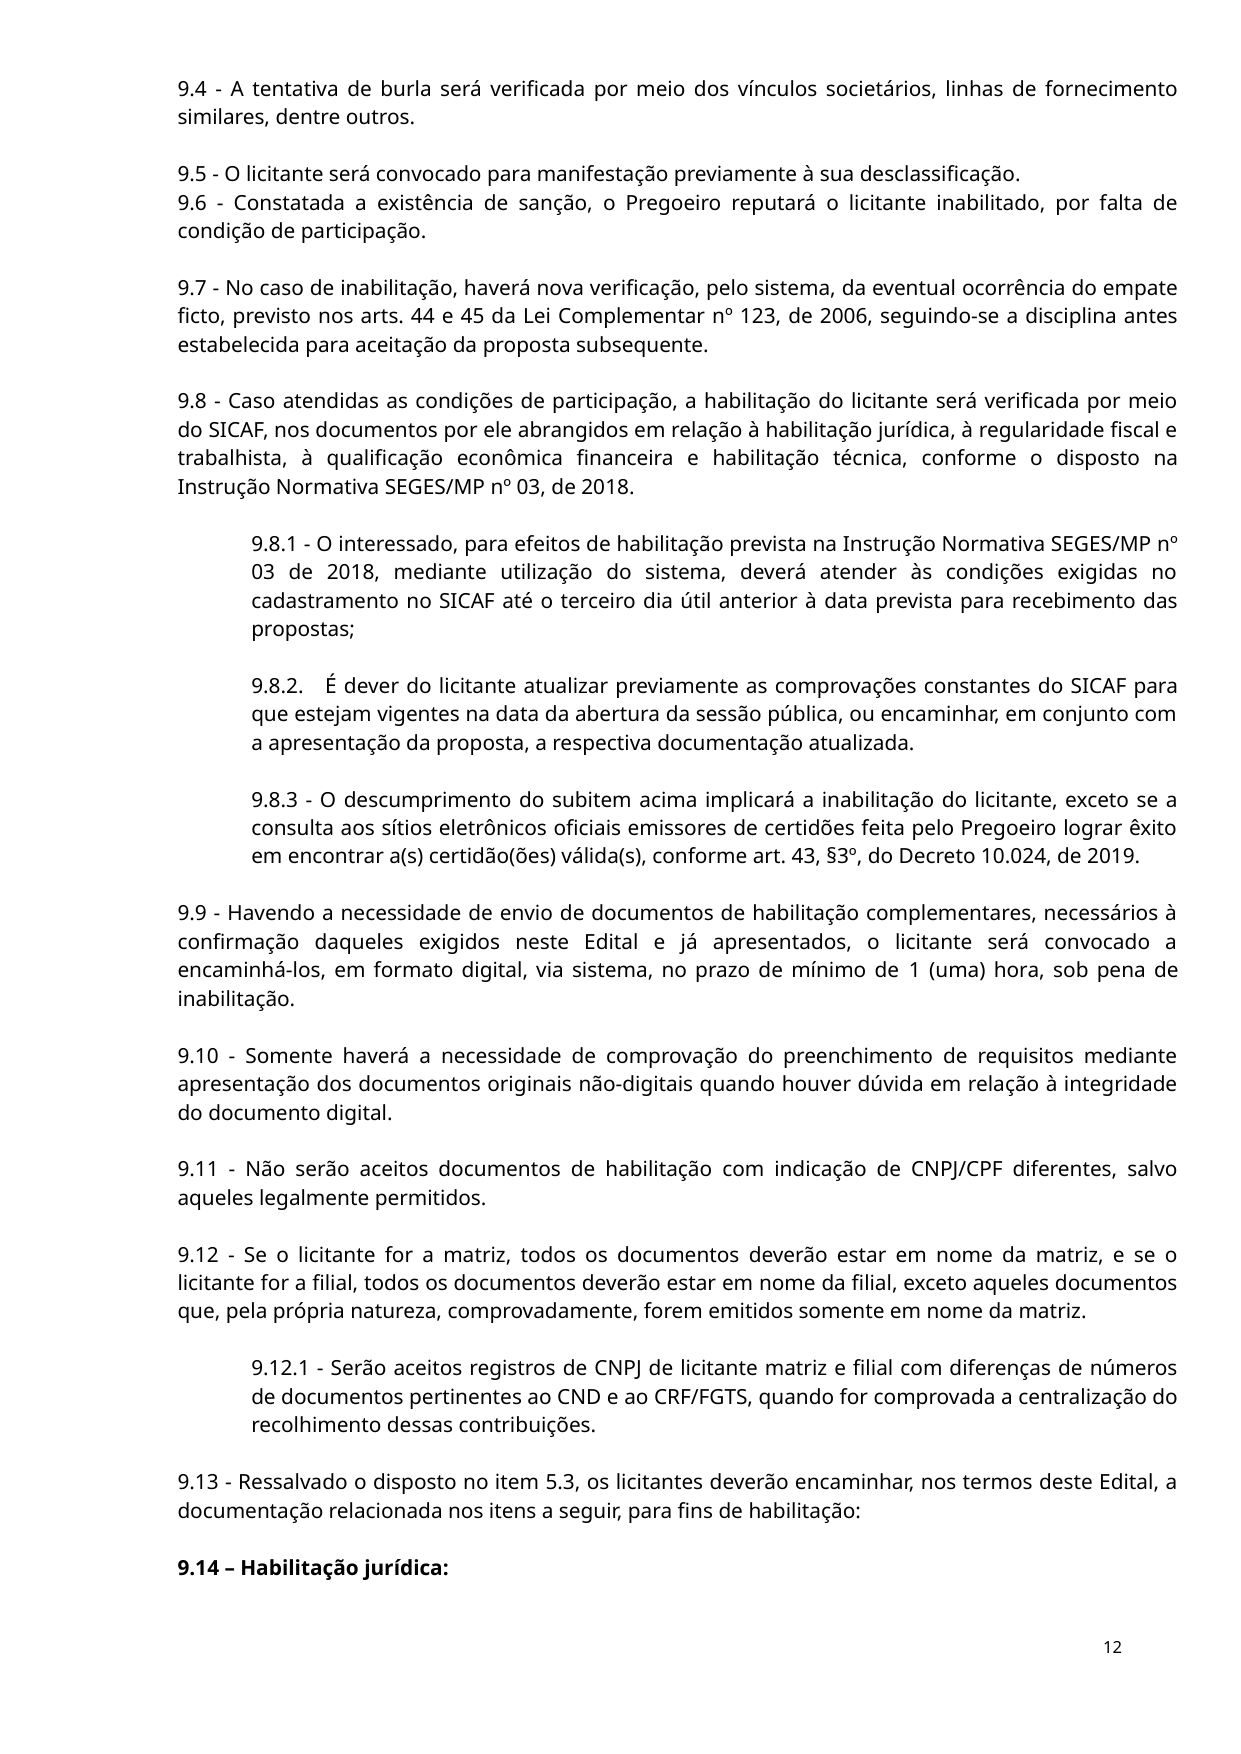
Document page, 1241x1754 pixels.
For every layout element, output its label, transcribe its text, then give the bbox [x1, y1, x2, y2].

list 9.8.2. É dever do licitante atualizar previamente as comprovações constantes do SICAF para que estejam vigentes na data da abertura da sessão pública, ou encaminhar, em conjunto com a apresentação da proposta, a respectiva documentação atualizada. [251, 671, 1179, 756]
list 9.12.1 - Serão aceitos registros de CNPJ de licitante matriz e filial com diferenças de números de documentos pertinentes ao CND e ao CRF/FGTS, quando for comprovada a centralização do recolhimento dessas contribuições. [251, 1353, 1179, 1439]
list 9.13 - Ressalvado o disposto no item 5.3, os licitantes deverão encaminhar, nos termos deste Edital, a documentação relacionada nos itens a seguir, para fins de habilitação: [177, 1467, 1179, 1524]
list 9.9 - Havendo a necessidade de envio de documentos de habilitação complementares, necessários à confirmação daqueles exigidos neste Edital e já apresentados, o licitante será convocado a encaminhá-los, em formato digital, via sistema, no prazo de mínimo de 1 (uma) hora, sob pena de inabilitação. [177, 898, 1179, 1012]
list 9.8.1 - O interessado, para efeitos de habilitação prevista na Instrução Normativa SEGES/MP nº 03 de 2018, mediante utilização do sistema, deverá atender às condições exigidas no cadastramento no SICAF até o terceiro dia útil anterior à data prevista para recebimento das propostas; [251, 529, 1179, 643]
list 9.7 - No caso de inabilitação, haverá nova verificação, pelo sistema, da eventual ocorrência do empate ficto, previsto nos arts. 44 e 45 da Lei Complementar nº 123, de 2006, seguindo-se a disciplina antes estabelecida para aceitação da proposta subsequente. [177, 273, 1179, 358]
text 9.14 – Habilitação jurídica: [177, 1553, 1179, 1581]
list 9.12 - Se o licitante for a matriz, todos os documentos deverão estar em nome da matriz, e se o licitante for a filial, todos os documentos deverão estar em nome da filial, exceto aqueles documentos que, pela própria natureza, comprovadamente, forem emitidos somente em nome da matriz. [177, 1240, 1179, 1325]
list 9.6 - Constatada a existência de sanção, o Pregoeiro reputará o licitante inabilitado, por falta de condição de participação. [177, 188, 1179, 244]
list 9.8 - Caso atendidas as condições de participação, a habilitação do licitante será verificada por meio do SICAF, nos documentos por ele abrangidos em relação à habilitação jurídica, à regularidade fiscal e trabalhista, à qualificação econômica financeira e habilitação técnica, conforme o disposto na Instrução Normativa SEGES/MP nº 03, de 2018. [177, 387, 1179, 500]
list 9.11 - Não serão aceitos documentos de habilitação com indicação de CNPJ/CPF diferentes, salvo aqueles legalmente permitidos. [177, 1154, 1179, 1211]
list 9.4 - A tentativa de burla será verificada por meio dos vínculos societários, linhas de fornecimento similares, dentre outros. [177, 74, 1179, 131]
list 9.10 - Somente haverá a necessidade de comprovação do preenchimento de requisitos mediante apresentação dos documentos originais não-digitais quando houver dúvida em relação à integridade do documento digital. [177, 1041, 1179, 1126]
list 9.5 - O licitante será convocado para manifestação previamente à sua desclassificação. [177, 159, 1179, 188]
list 9.8.3 - O descumprimento do subitem acima implicará a inabilitação do licitante, exceto se a consulta aos sítios eletrônicos oficiais emissores de certidões feita pelo Pregoeiro lograr êxito em encontrar a(s) certidão(ões) válida(s), conforme art. 43, §3º, do Decreto 10.024, de 2019. [251, 785, 1179, 870]
